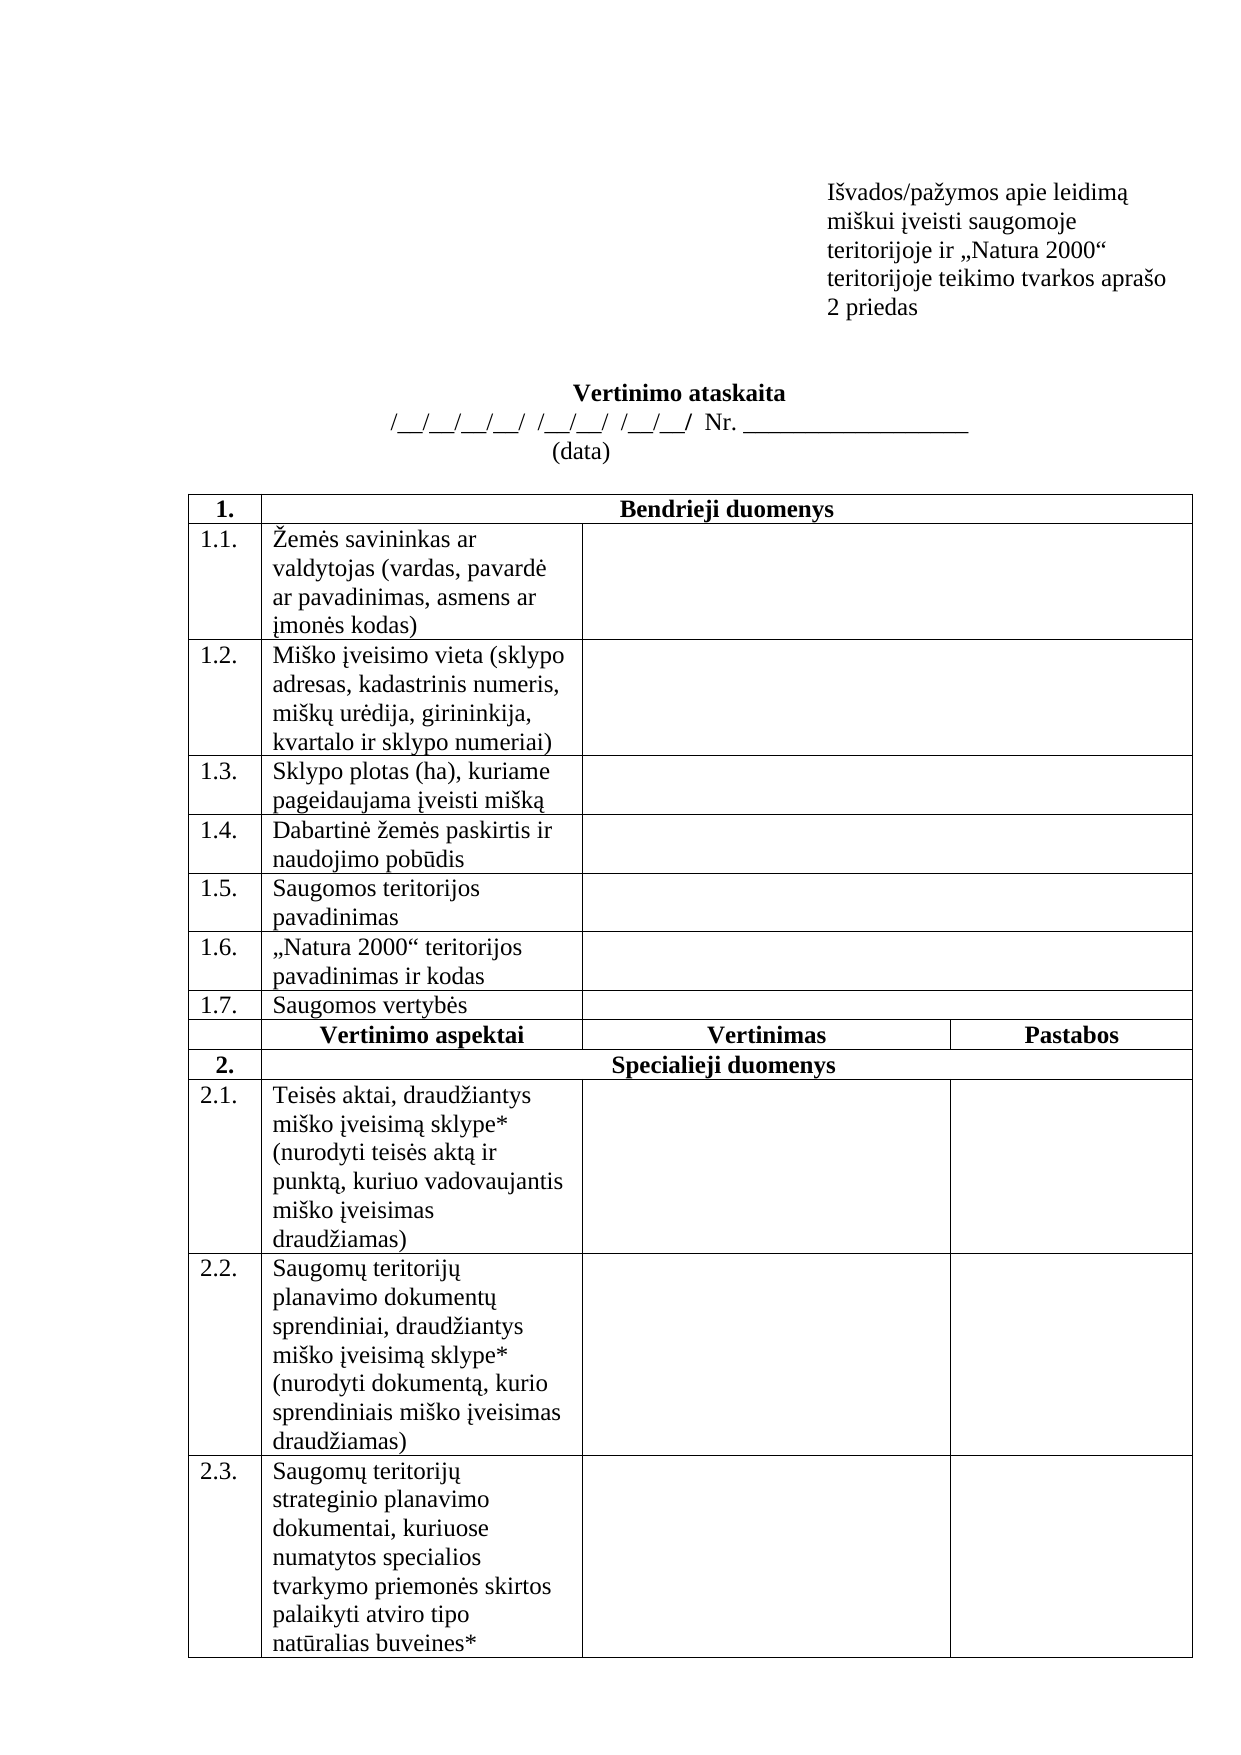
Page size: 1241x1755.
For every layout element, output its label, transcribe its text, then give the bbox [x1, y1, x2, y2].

table_cell [583, 932, 1192, 989]
table_cell Saugomų teritorijų strateginio planavimo dokumentai, kuriuose numatytos specialios tvarkymo priemonės skirtos palaikyti atviro tipo natūralias buveines* [262, 1456, 582, 1657]
table_cell Teisės aktai, draudžiantys miško įveisimą sklype* (nurodyti teisės aktą ir punktą, kuriuo vadovaujantis miško įveisimas draudžiamas) [262, 1080, 582, 1252]
table_cell Specialieji duomenys [262, 1050, 1192, 1079]
table_header Bendrieji duomenys [262, 495, 1192, 523]
table_cell Saugomos vertybės [262, 991, 582, 1019]
table_cell 1.3. [189, 756, 261, 814]
table_cell Sklypo plotas (ha), kuriame pageidaujama įveisti mišką [262, 756, 582, 814]
table_cell [951, 1254, 1192, 1455]
table_cell Saugomų teritorijų planavimo dokumentų sprendiniai, draudžiantys miško įveisimą sklype* (nurodyti dokumentą, kurio sprendiniais miško įveisimas draudžiamas) [262, 1254, 582, 1455]
table_cell 2.2. [189, 1254, 261, 1455]
table_cell [583, 756, 1192, 814]
table_cell Saugomos teritorijos pavadinimas [262, 874, 582, 931]
table_cell Vertinimas [583, 1020, 950, 1049]
table_cell [583, 991, 1192, 1019]
table_cell 1.4. [189, 815, 261, 872]
table_cell Vertinimo aspektai [262, 1020, 582, 1049]
table_cell Dabartinė žemės paskirtis ir naudojimo pobūdis [262, 815, 582, 872]
table_cell 1.5. [189, 874, 261, 931]
table_cell [583, 1456, 950, 1657]
table_cell [583, 1254, 950, 1455]
table_cell Pastabos [951, 1020, 1192, 1049]
table_header 1. [189, 495, 261, 523]
table_cell „Natura 2000“ teritorijos pavadinimas ir kodas [262, 932, 582, 989]
text Išvados/pažymos apie leidimą miškui įveisti saugomoje teritorijoje ir „Natura 2000“ teritorijoje teikimo tvarkos aprašo 2 priedas [827, 177, 1181, 321]
text Vertinimo ataskaita [177, 378, 1181, 407]
table_cell 1.1. [189, 524, 261, 639]
table_cell Žemės savininkas ar valdytojas (vardas, pavardė ar pavadinimas, asmens ar įmonės kodas) [262, 524, 582, 639]
table_cell 1.6. [189, 932, 261, 989]
table_cell Miško įveisimo vieta (sklypo adresas, kadastrinis numeris, miškų urėdija, girininkija, kvartalo ir sklypo numeriai) [262, 640, 582, 755]
table_cell [583, 640, 1192, 755]
table_cell [189, 1020, 261, 1049]
table_cell [583, 524, 1192, 639]
table_cell [583, 1080, 950, 1252]
table_cell 1.2. [189, 640, 261, 755]
table_cell 2.3. [189, 1456, 261, 1657]
table_cell [951, 1456, 1192, 1657]
table_cell [583, 815, 1192, 872]
table_cell 1.7. [189, 991, 261, 1019]
table_cell [583, 874, 1192, 931]
table_cell [951, 1080, 1192, 1252]
text /__/__/__/__/ /__/__/ /__/__/ Nr. __________________ [177, 407, 1181, 436]
text (data) [177, 436, 1181, 465]
table_cell 2.1. [189, 1080, 261, 1252]
table_cell 2. [189, 1050, 261, 1079]
